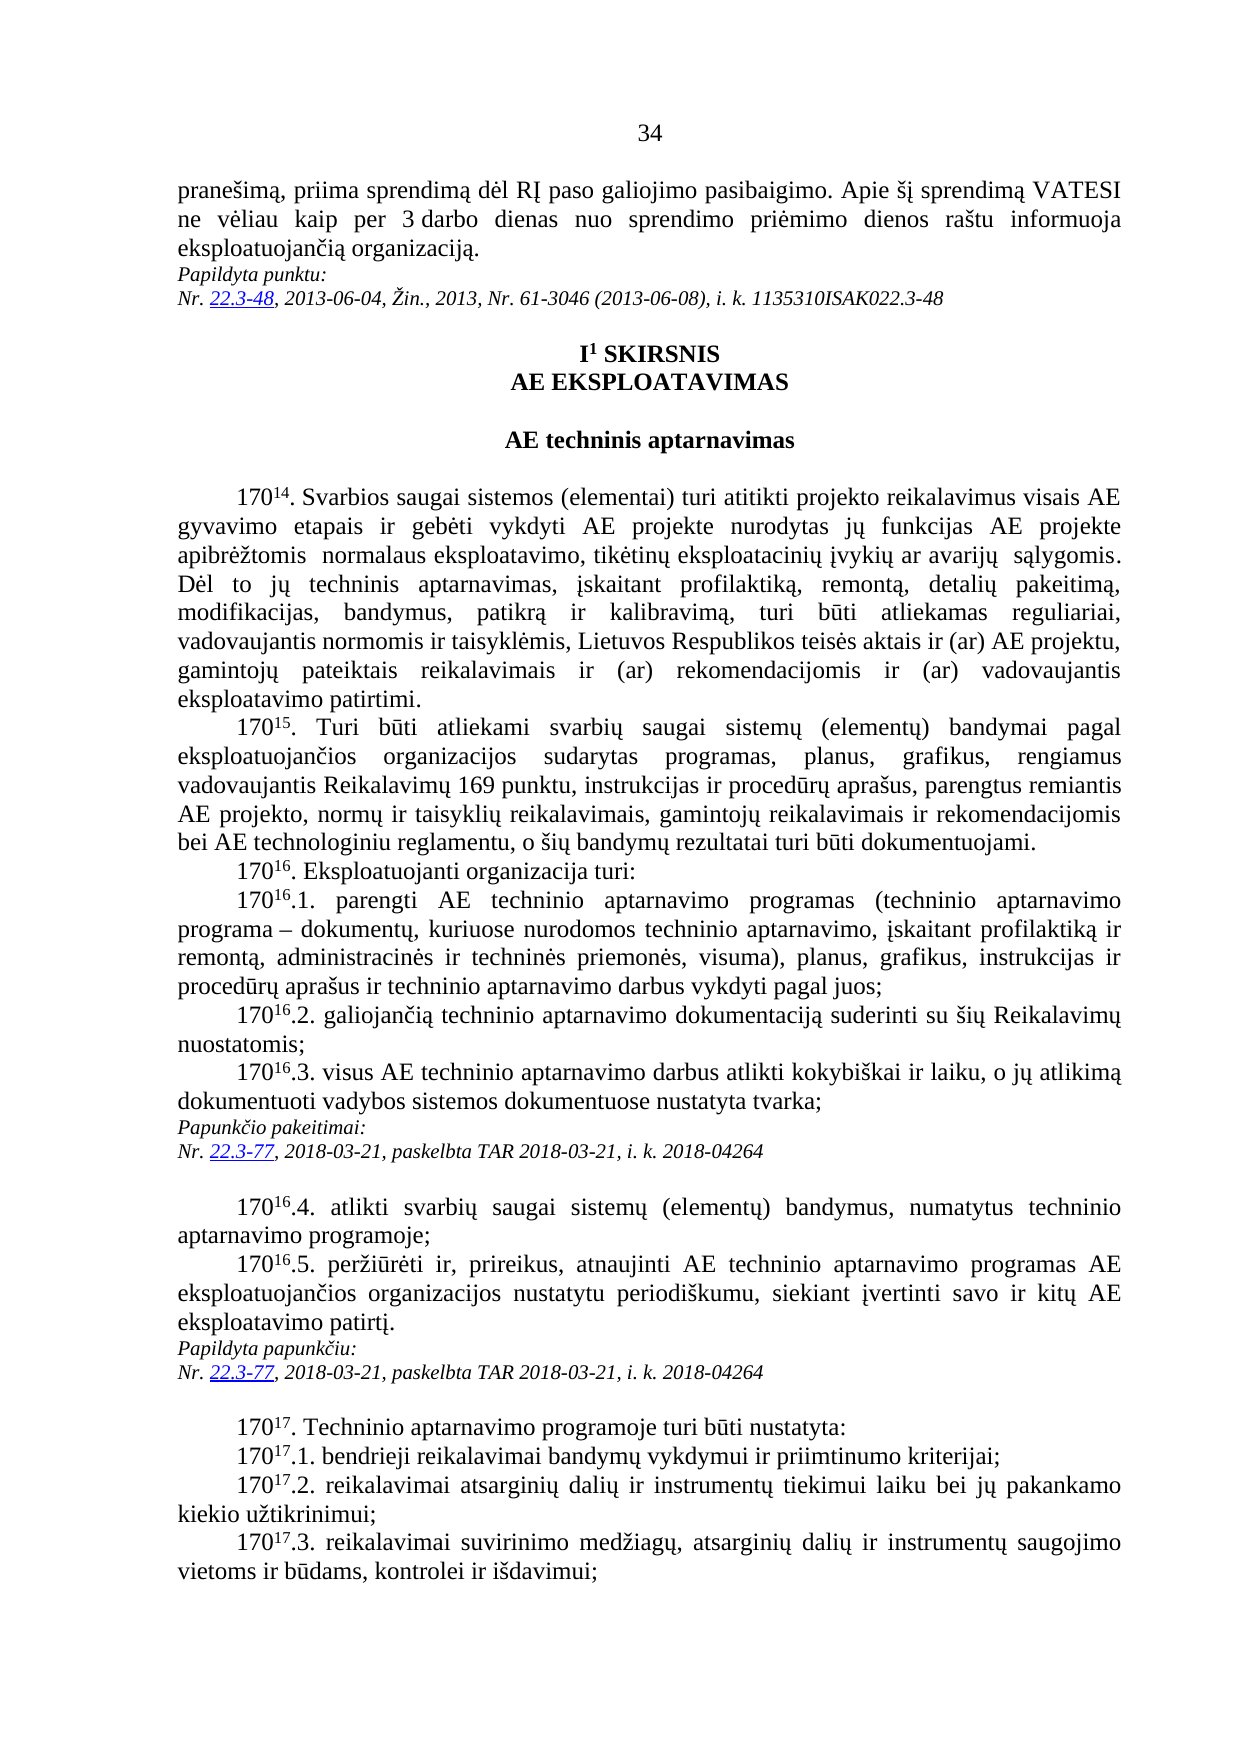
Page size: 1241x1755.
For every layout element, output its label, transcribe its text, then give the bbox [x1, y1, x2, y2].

text Papildyta papunkčiu: [177, 1336, 1122, 1360]
text Papildyta punktu: [177, 262, 1122, 286]
text Nr. 22.3-77, 2018-03-21, paskelbta TAR 2018-03-21, i. k. 2018-04264 [177, 1360, 1122, 1384]
text 17017.1. bendrieji reikalavimai bandymų vykdymui ir priimtinumo kriterijai; [177, 1441, 1122, 1470]
text 17017.2. reikalavimai atsarginių dalių ir instrumentų tiekimui laiku bei jų pakankamo kiekio užtikrinimui; [177, 1470, 1122, 1527]
text Nr. 22.3-77, 2018-03-21, paskelbta TAR 2018-03-21, i. k. 2018-04264 [177, 1139, 1122, 1163]
text Papunkčio pakeitimai: [177, 1115, 1122, 1139]
text Nr. 22.3-48, 2013-06-04, Žin., 2013, Nr. 61-3046 (2013-06-08), i. k. 1135310ISAK022.3-48 [177, 286, 1122, 310]
text 17016.1. parengti AE techninio aptarnavimo programas (techninio aptarnavimo programa – dokumentų, kuriuose nurodomos techninio aptarnavimo, įskaitant profilaktiką ir remontą, administracinės ir techninės priemonės, visuma), planus, grafikus, instrukcijas ir procedūrų aprašus ir techninio aptarnavimo darbus vykdyti pagal juos; [177, 885, 1122, 1000]
text 17015. Turi būti atliekami svarbių saugai sistemų (elementų) bandymai pagal eksploatuojančios organizacijos sudarytas programas, planus, grafikus, rengiamus vadovaujantis Reikalavimų 169 punktu, instrukcijas ir procedūrų aprašus, parengtus remiantis AE projekto, normų ir taisyklių reikalavimais, gamintojų reikalavimais ir rekomendacijomis bei AE technologiniu reglamentu, o šių bandymų rezultatai turi būti dokumentuojami. [177, 712, 1122, 856]
text I1 SKIRSNIS [177, 339, 1122, 367]
text 17016.4. atlikti svarbių saugai sistemų (elementų) bandymus, numatytus techninio aptarnavimo programoje; [177, 1192, 1122, 1249]
text 17016.5. peržiūrėti ir, prireikus, atnaujinti AE techninio aptarnavimo programas AE eksploatuojančios organizacijos nustatytu periodiškumu, siekiant įvertinti savo ir kitų AE eksploatavimo patirtį. [177, 1249, 1122, 1336]
text AE EKSPLOATAVIMAS [177, 367, 1122, 396]
text 17016. Eksploatuojanti organizacija turi: [177, 856, 1122, 885]
text pranešimą, priima sprendimą dėl RĮ paso galiojimo pasibaigimo. Apie šį sprendimą VATESI ne vėliau kaip per 3 darbo dienas nuo sprendimo priėmimo dienos raštu informuoja eksploatuojančią organizaciją. [177, 176, 1122, 262]
text AE techninis aptarnavimas [177, 425, 1122, 454]
text 17016.3. visus AE techninio aptarnavimo darbus atlikti kokybiškai ir laiku, o jų atlikimą dokumentuoti vadybos sistemos dokumentuose nustatyta tvarka; [177, 1057, 1122, 1115]
text 17014. Svarbios saugai sistemos (elementai) turi atitikti projekto reikalavimus visais AE gyvavimo etapais ir gebėti vykdyti AE projekte nurodytas jų funkcijas AE projekte apibrėžtomis normalaus eksploatavimo, tikėtinų eksploatacinių įvykių ar avarijų sąlygomis. Dėl to jų techninis aptarnavimas, įskaitant profilaktiką, remontą, detalių pakeitimą, modifikacijas, bandymus, patikrą ir kalibravimą, turi būti atliekamas reguliariai, vadovaujantis normomis ir taisyklėmis, Lietuvos Respublikos teisės aktais ir (ar) AE projektu, gamintojų pateiktais reikalavimais ir (ar) rekomendacijomis ir (ar) vadovaujantis eksploatavimo patirtimi. [177, 482, 1122, 712]
text 17017. Techninio aptarnavimo programoje turi būti nustatyta: [177, 1412, 1122, 1441]
text 17017.3. reikalavimai suvirinimo medžiagų, atsarginių dalių ir instrumentų saugojimo vietoms ir būdams, kontrolei ir išdavimui; [177, 1527, 1122, 1585]
text 17016.2. galiojančią techninio aptarnavimo dokumentaciją suderinti su šių Reikalavimų nuostatomis; [177, 1000, 1122, 1057]
